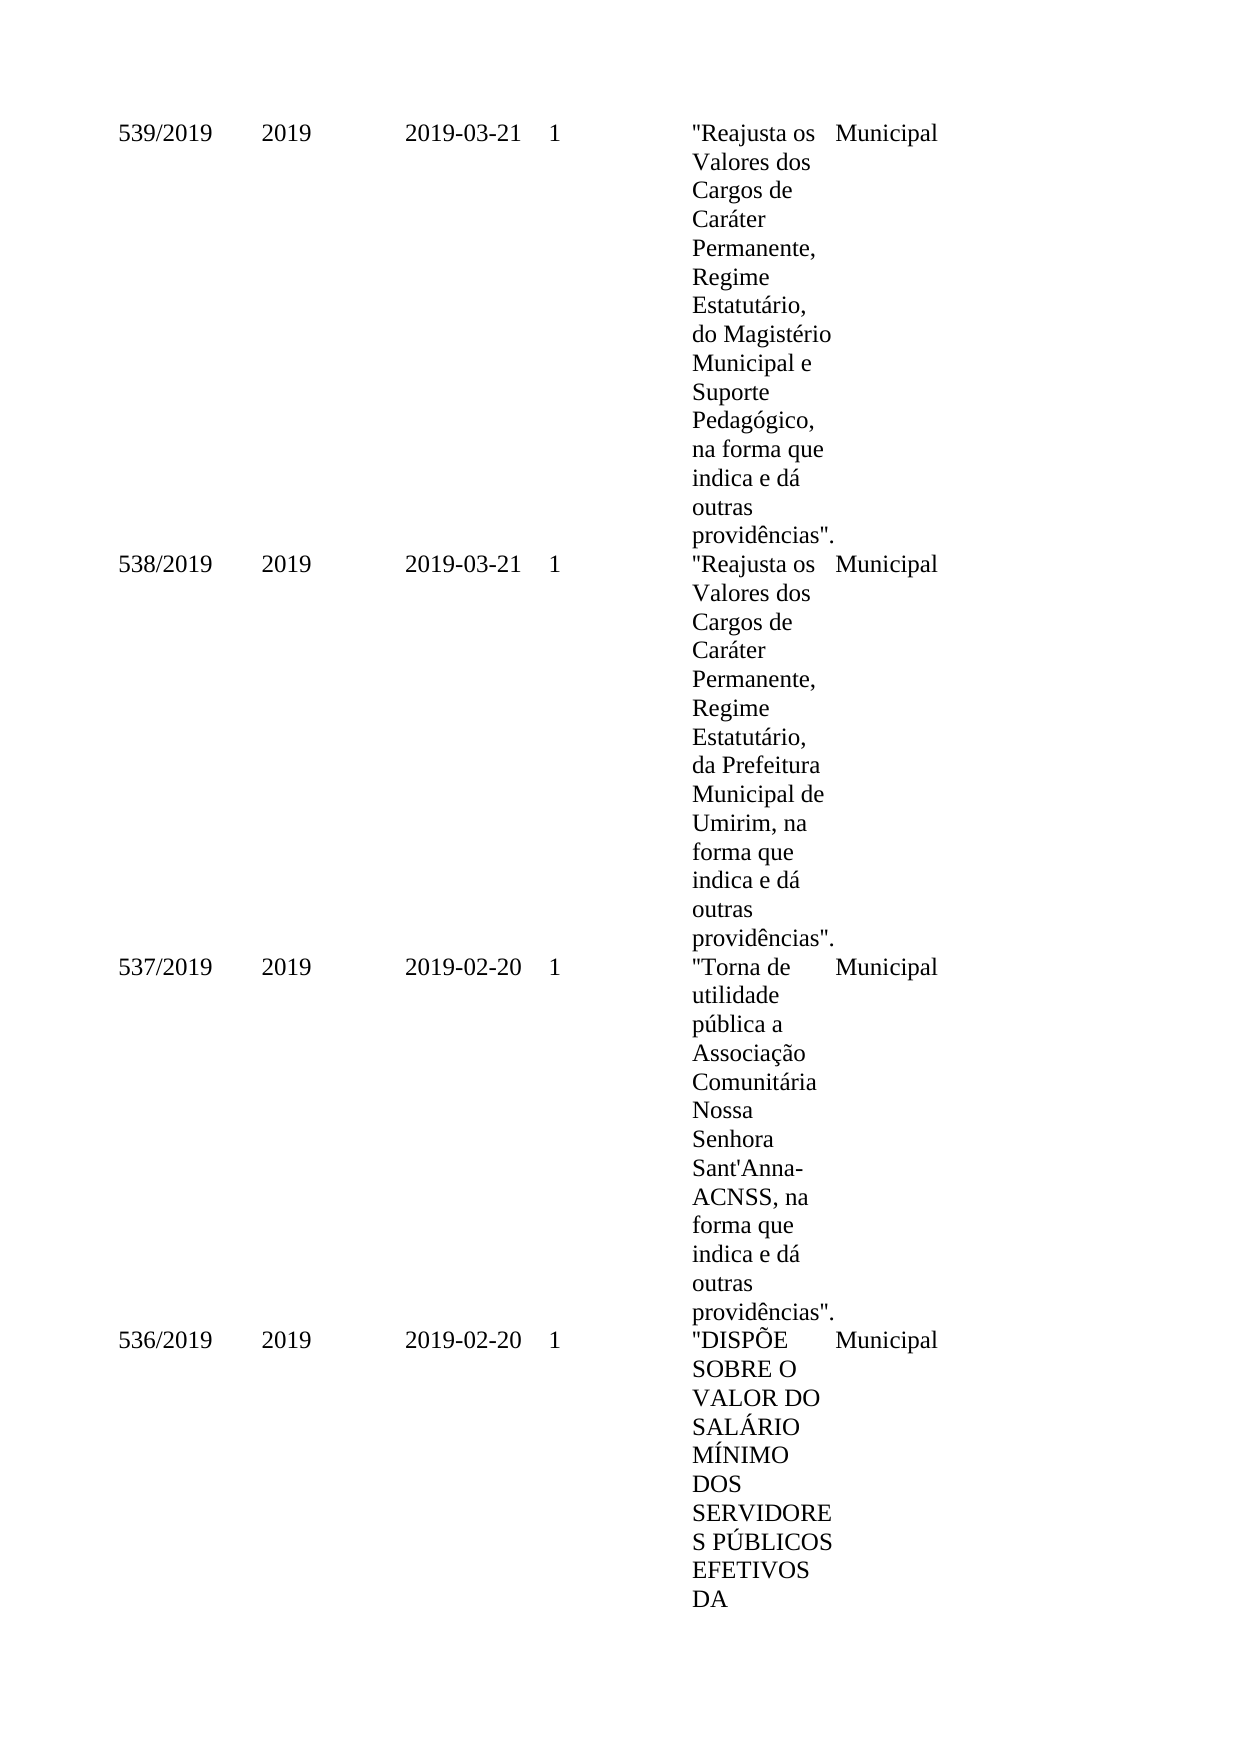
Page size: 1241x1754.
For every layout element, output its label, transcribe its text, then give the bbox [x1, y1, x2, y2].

table_cell 536/2019 [118, 1326, 261, 1613]
table_cell [979, 1326, 1122, 1613]
table_cell 539/2019 [118, 118, 261, 549]
table_cell 2019 [261, 1326, 405, 1613]
table_cell [979, 118, 1122, 549]
table_cell 2019-03-21 [405, 549, 548, 952]
table_cell [979, 952, 1122, 1326]
table_cell Municipal [835, 952, 979, 1326]
table_cell ''Torna de utilidade pública a Associação Comunitária Nossa Senhora Sant'Anna- ACNSS, na forma que indica e dá outras providências''. [692, 952, 835, 1326]
table_cell 2019 [261, 549, 405, 952]
table_cell 1 [548, 952, 692, 1326]
table_cell ''DISPÕE SOBRE O VALOR DO SALÁRIO MÍNIMO DOS SERVIDORES PÚBLICOS EFETIVOS DA [692, 1326, 835, 1613]
table_cell 2019-02-20 [405, 1326, 548, 1613]
table_cell 1 [548, 549, 692, 952]
table_cell [979, 549, 1122, 952]
table_cell Municipal [835, 118, 979, 549]
table_cell 2019 [261, 118, 405, 549]
table_cell 2019-02-20 [405, 952, 548, 1326]
table_cell ''Reajusta os Valores dos Cargos de Caráter Permanente, Regime Estatutário, do Magistério Municipal e Suporte Pedagógico, na forma que indica e dá outras providências''. [692, 118, 835, 549]
table_cell 1 [548, 1326, 692, 1613]
table_cell 537/2019 [118, 952, 261, 1326]
table_cell Municipal [835, 549, 979, 952]
table_cell ''Reajusta os Valores dos Cargos de Caráter Permanente, Regime Estatutário, da Prefeitura Municipal de Umirim, na forma que indica e dá outras providências''. [692, 549, 835, 952]
table_cell 2019-03-21 [405, 118, 548, 549]
table_cell Municipal [835, 1326, 979, 1613]
table_cell 2019 [261, 952, 405, 1326]
table_cell 538/2019 [118, 549, 261, 952]
table_cell 1 [548, 118, 692, 549]
